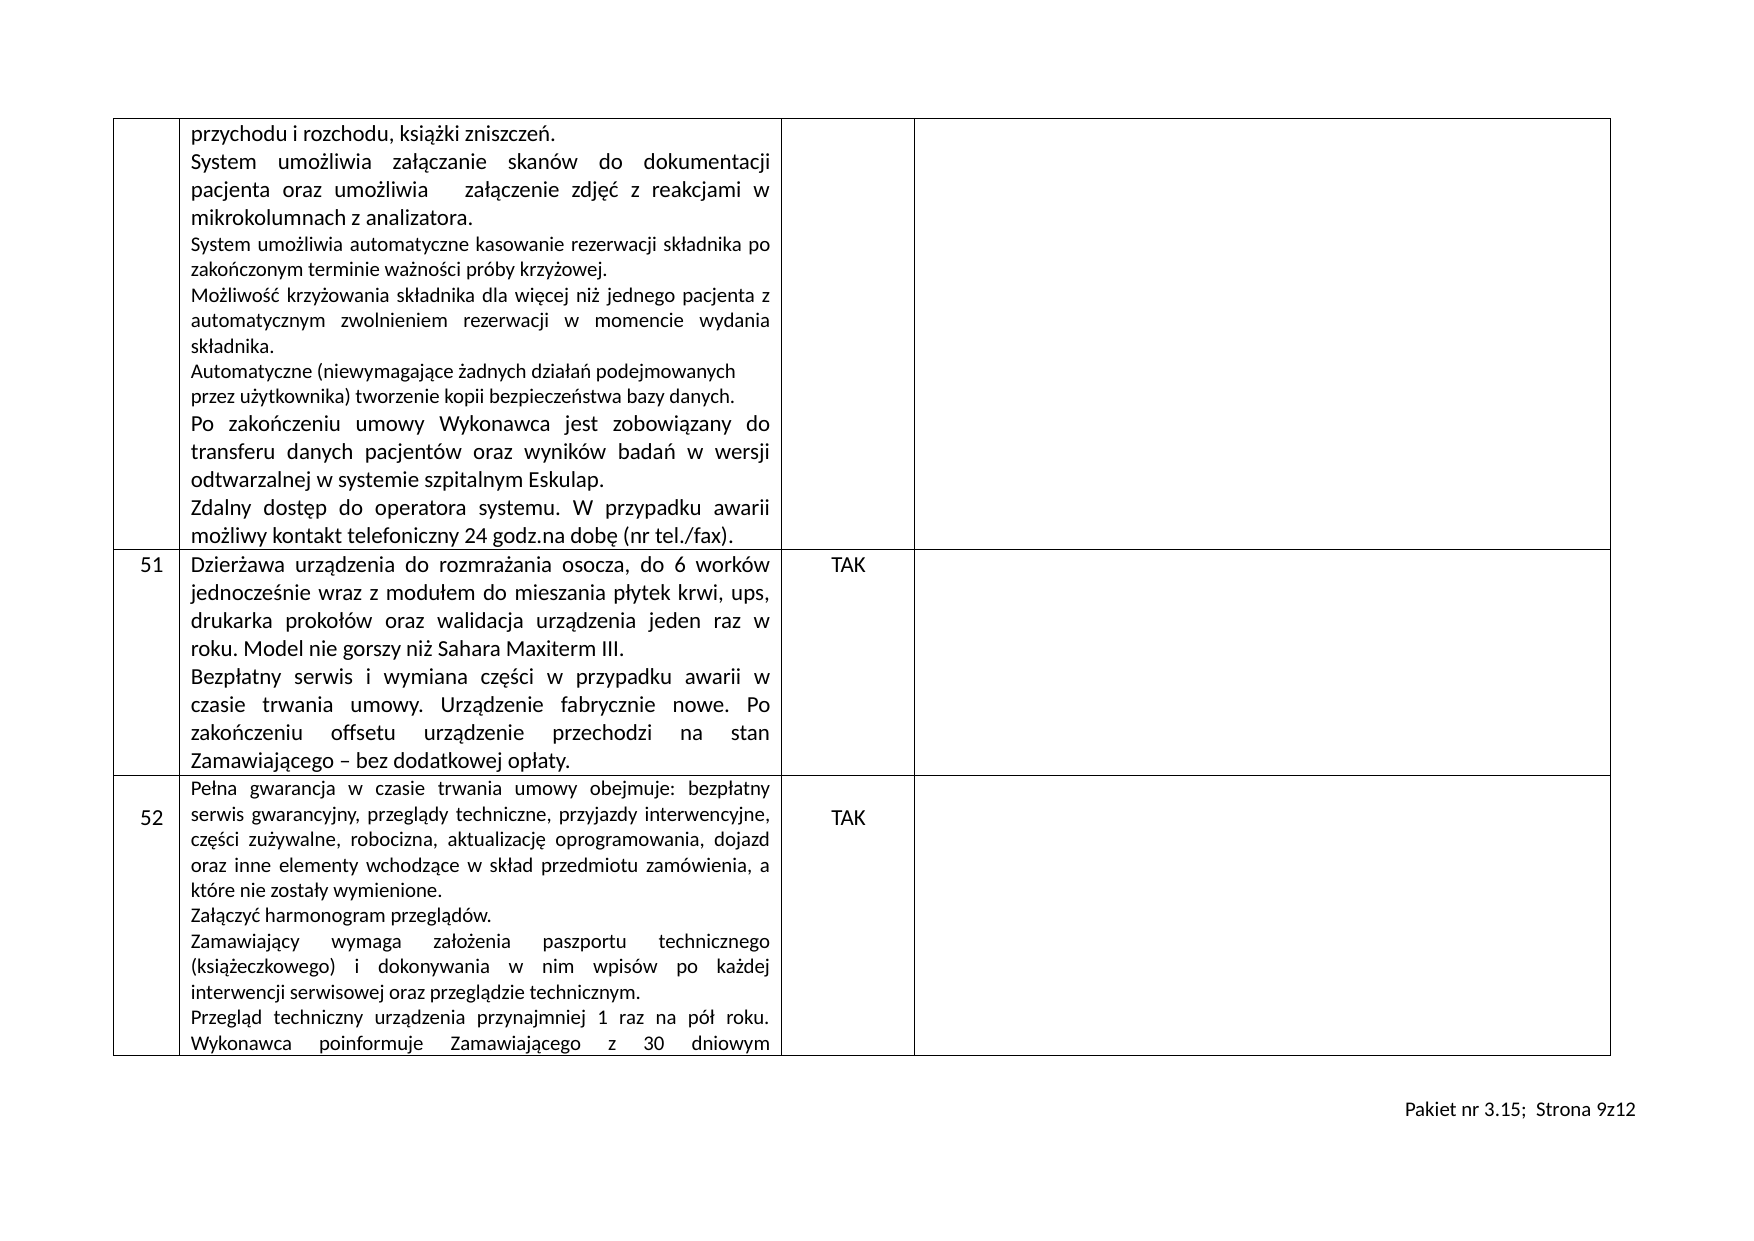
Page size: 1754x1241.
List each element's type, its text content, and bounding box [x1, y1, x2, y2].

table_cell TAK [782, 550, 914, 774]
table_cell Dzierżawa urządzenia do rozmrażania osocza, do 6 worków jednocześnie wraz z modułem do mieszania płytek krwi, ups, drukarka prokołów oraz walidacja urządzenia jeden raz w roku. Model nie gorszy niż Sahara Maxiterm III. Bezpłatny serwis i wymiana części w przypadku awarii w czasie trwania umowy. Urządzenie fabrycznie nowe. Po zakończeniu offsetu urządzenie przechodzi na stan Zamawiającego – bez dodatkowej opłaty. [180, 550, 781, 774]
table_cell 51 [114, 550, 179, 774]
table_cell [782, 119, 914, 549]
table_cell [114, 119, 179, 549]
table_cell przychodu i rozchodu, książki zniszczeń. System umożliwia załączanie skanów do dokumentacji pacjenta oraz umożliwia załączenie zdjęć z reakcjami w mikrokolumnach z analizatora. System umożliwia automatyczne kasowanie rezerwacji składnika po zakończonym terminie ważności próby krzyżowej. Możliwość krzyżowania składnika dla więcej niż jednego pacjenta z automatycznym zwolnieniem rezerwacji w momencie wydania składnika. Automatyczne (niewymagające żadnych działań podejmowanych przez użytkownika) tworzenie kopii bezpieczeństwa bazy danych. Po zakończeniu umowy Wykonawca jest zobowiązany do transferu danych pacjentów oraz wyników badań w wersji odtwarzalnej w systemie szpitalnym Eskulap. Zdalny dostęp do operatora systemu. W przypadku awarii możliwy kontakt telefoniczny 24 godz.na dobę (nr tel./fax). [180, 119, 781, 549]
table_cell [915, 550, 1610, 774]
table_cell TAK [782, 776, 914, 1055]
table_cell 52 [114, 776, 179, 1055]
table_cell [915, 119, 1610, 549]
table_cell Pełna gwarancja w czasie trwania umowy obejmuje: bezpłatny serwis gwarancyjny, przeglądy techniczne, przyjazdy interwencyjne, części zużywalne, robocizna, aktualizację oprogramowania, dojazd oraz inne elementy wchodzące w skład przedmiotu zamówienia, a które nie zostały wymienione. Załączyć harmonogram przeglądów. Zamawiający wymaga założenia paszportu technicznego (książeczkowego) i dokonywania w nim wpisów po każdej interwencji serwisowej oraz przeglądzie technicznym. Przegląd techniczny urządzenia przynajmniej 1 raz na pół roku. Wykonawca poinformuje Zamawiającego z 30 dniowym [180, 776, 781, 1055]
table_cell [915, 776, 1610, 1055]
